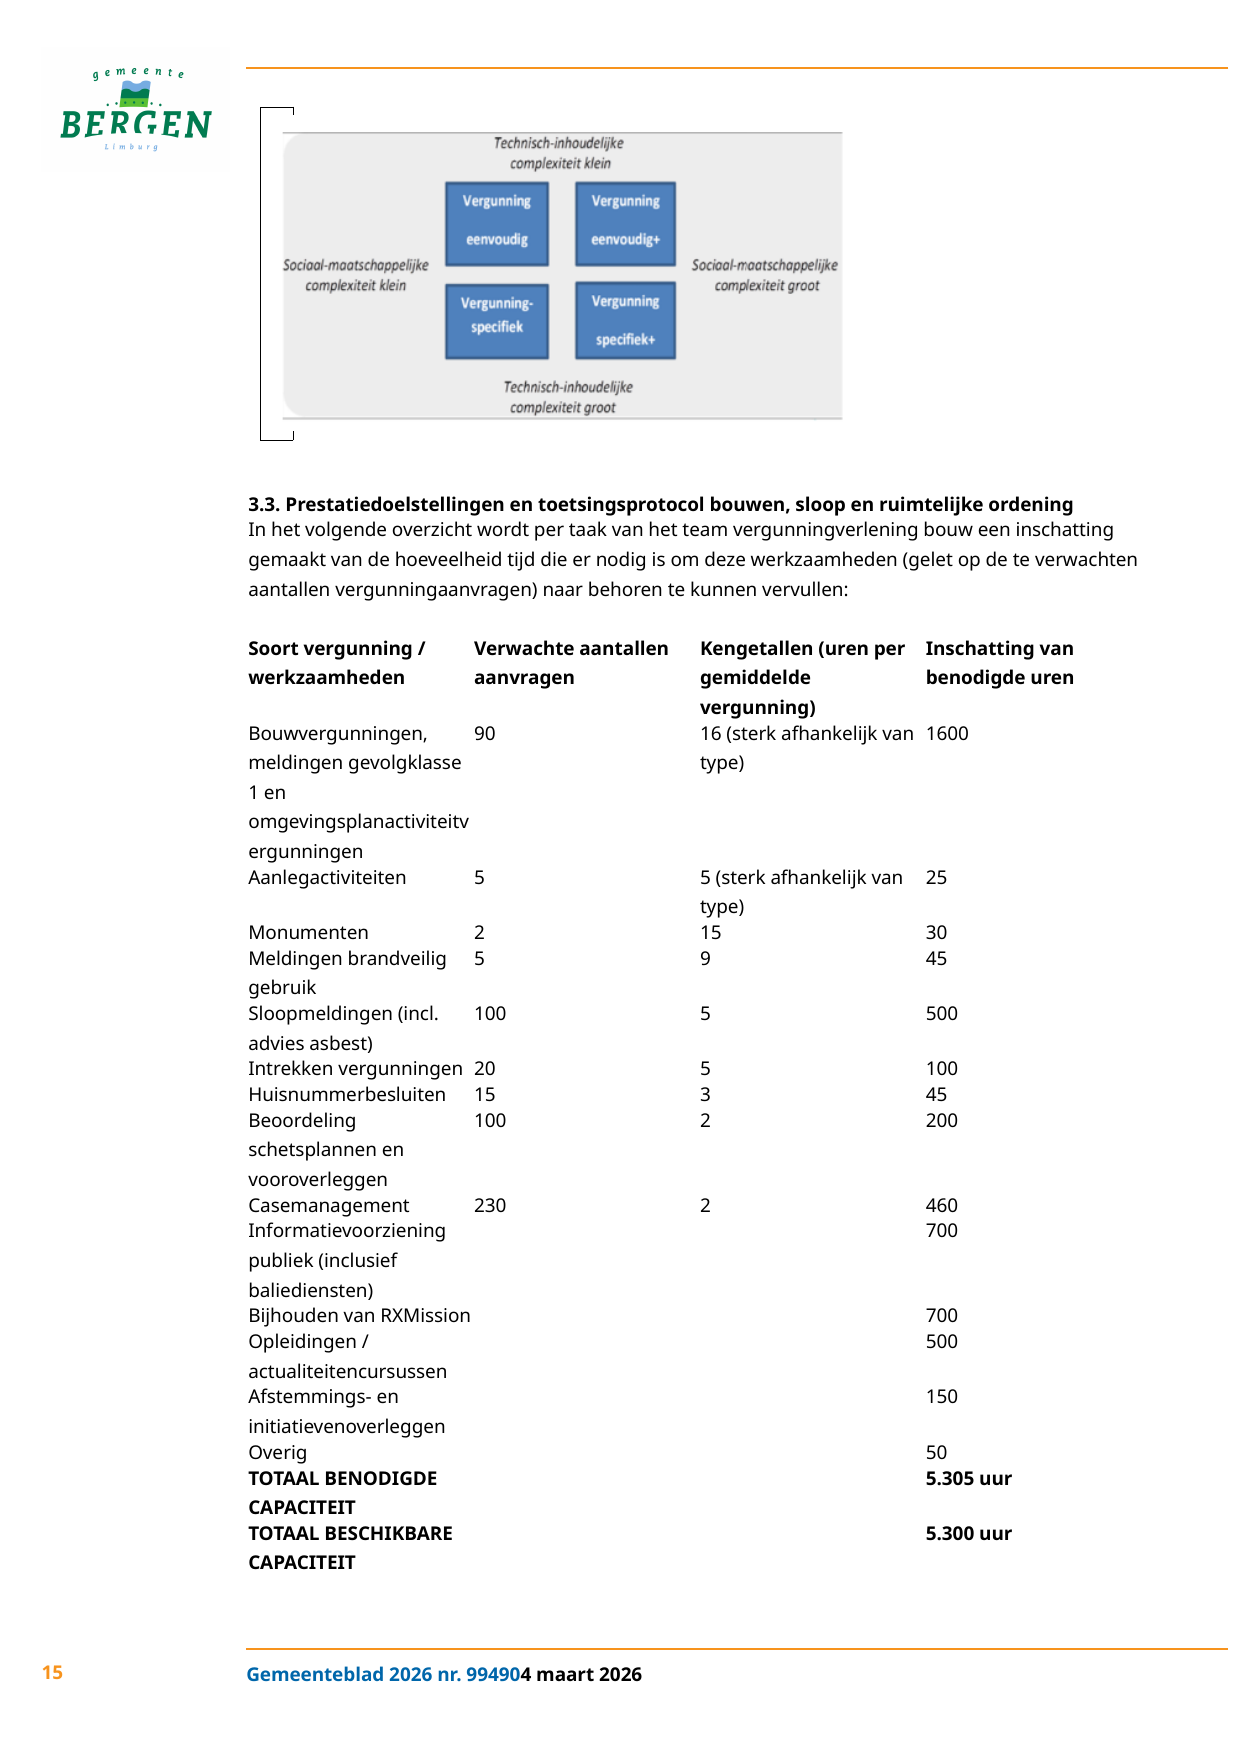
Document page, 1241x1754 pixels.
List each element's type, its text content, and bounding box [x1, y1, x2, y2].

table_header Verwachte aantallen aanvragen [474, 635, 700, 720]
table_cell Bouwvergunningen, meldingen gevolgklasse 1 en omgevingsplanactiviteitvergunningen [248, 720, 474, 864]
table_cell 15 [474, 1081, 700, 1107]
table_cell Informatievoorziening publiek (inclusief baliediensten) [248, 1218, 474, 1303]
table_cell 700 [926, 1303, 1152, 1328]
table_cell [700, 1465, 926, 1520]
table_cell 5 [474, 864, 700, 919]
picture [268, 115, 860, 431]
table_cell 9 [700, 945, 926, 1000]
table_cell Bijhouden van RXMission [248, 1303, 474, 1328]
table_cell Meldingen brandveilig gebruik [248, 945, 474, 1000]
table_cell [700, 1439, 926, 1465]
table_cell 16 (sterk afhankelijk van type) [700, 720, 926, 864]
table_cell 500 [926, 1000, 1152, 1056]
table_cell 5 [700, 1000, 926, 1056]
table_cell Overig [248, 1439, 474, 1465]
table_cell 100 [474, 1000, 700, 1056]
table_cell 20 [474, 1056, 700, 1081]
table_cell Monumenten [248, 919, 474, 945]
table_cell 460 [926, 1192, 1152, 1218]
table_cell 15 [700, 919, 926, 945]
table_cell [700, 1218, 926, 1303]
table_cell 5 [700, 1056, 926, 1081]
text 3.3. Prestatiedoelstellingen en toetsingsprotocol bouwen, sloop en ruimtelijke ordening [248, 491, 1152, 517]
table_cell [474, 1520, 700, 1575]
table_cell 45 [926, 1081, 1152, 1107]
table_cell 3 [700, 1081, 926, 1107]
table_cell [474, 1303, 700, 1328]
table_cell Intrekken vergunningen [248, 1056, 474, 1081]
table_cell [474, 1218, 700, 1303]
table_cell Opleidingen / actualiteitencursussen [248, 1328, 474, 1384]
table_cell 5.305 uur [926, 1465, 1152, 1520]
table_header Kengetallen (uren per gemiddelde vergunning) [700, 635, 926, 720]
table_cell TOTAAL BESCHIKBARE CAPACITEIT [248, 1520, 474, 1575]
table_header Soort vergunning / werkzaamheden [248, 635, 474, 720]
table_cell 5 [474, 945, 700, 1000]
table_cell 1600 [926, 720, 1152, 864]
table_cell [700, 1520, 926, 1575]
table_cell 50 [926, 1439, 1152, 1465]
table_cell 25 [926, 864, 1152, 919]
table_cell 90 [474, 720, 700, 864]
table_cell Huisnummerbesluiten [248, 1081, 474, 1107]
table_cell 230 [474, 1192, 700, 1218]
table_cell 45 [926, 945, 1152, 1000]
table_cell Casemanagement [248, 1192, 474, 1218]
table_cell 150 [926, 1384, 1152, 1439]
table_cell 5 (sterk afhankelijk van type) [700, 864, 926, 919]
table_cell [474, 1439, 700, 1465]
table_cell Sloopmeldingen (incl. advies asbest) [248, 1000, 474, 1056]
table_cell 2 [700, 1107, 926, 1192]
table_cell Afstemmings- en initiatievenoverleggen [248, 1384, 474, 1439]
table_cell [700, 1328, 926, 1384]
text In het volgende overzicht wordt per taak van het team vergunningverlening bouw een inschatting gemaakt van de hoeveelheid tijd die er nodig is om deze werkzaamheden (gelet op de te verwachten aantallen vergunningaanvragen) naar behoren te kunnen vervullen: [248, 517, 1152, 601]
table_cell [474, 1384, 700, 1439]
table_cell 2 [700, 1192, 926, 1218]
table_cell Aanlegactiviteiten [248, 864, 474, 919]
picture [41, 47, 231, 172]
table_cell 30 [926, 919, 1152, 945]
table_cell 500 [926, 1328, 1152, 1384]
table_header Inschatting van benodigde uren [926, 635, 1152, 720]
table_cell [474, 1465, 700, 1520]
table_cell 100 [926, 1056, 1152, 1081]
table_cell 5.300 uur [926, 1520, 1152, 1575]
table_cell 700 [926, 1218, 1152, 1303]
table_cell TOTAAL BENODIGDE CAPACITEIT [248, 1465, 474, 1520]
table_cell Beoordeling schetsplannen en vooroverleggen [248, 1107, 474, 1192]
table_cell [700, 1384, 926, 1439]
table_cell 2 [474, 919, 700, 945]
table_cell [700, 1303, 926, 1328]
table_cell [474, 1328, 700, 1384]
table_cell 200 [926, 1107, 1152, 1192]
table_cell 100 [474, 1107, 700, 1192]
